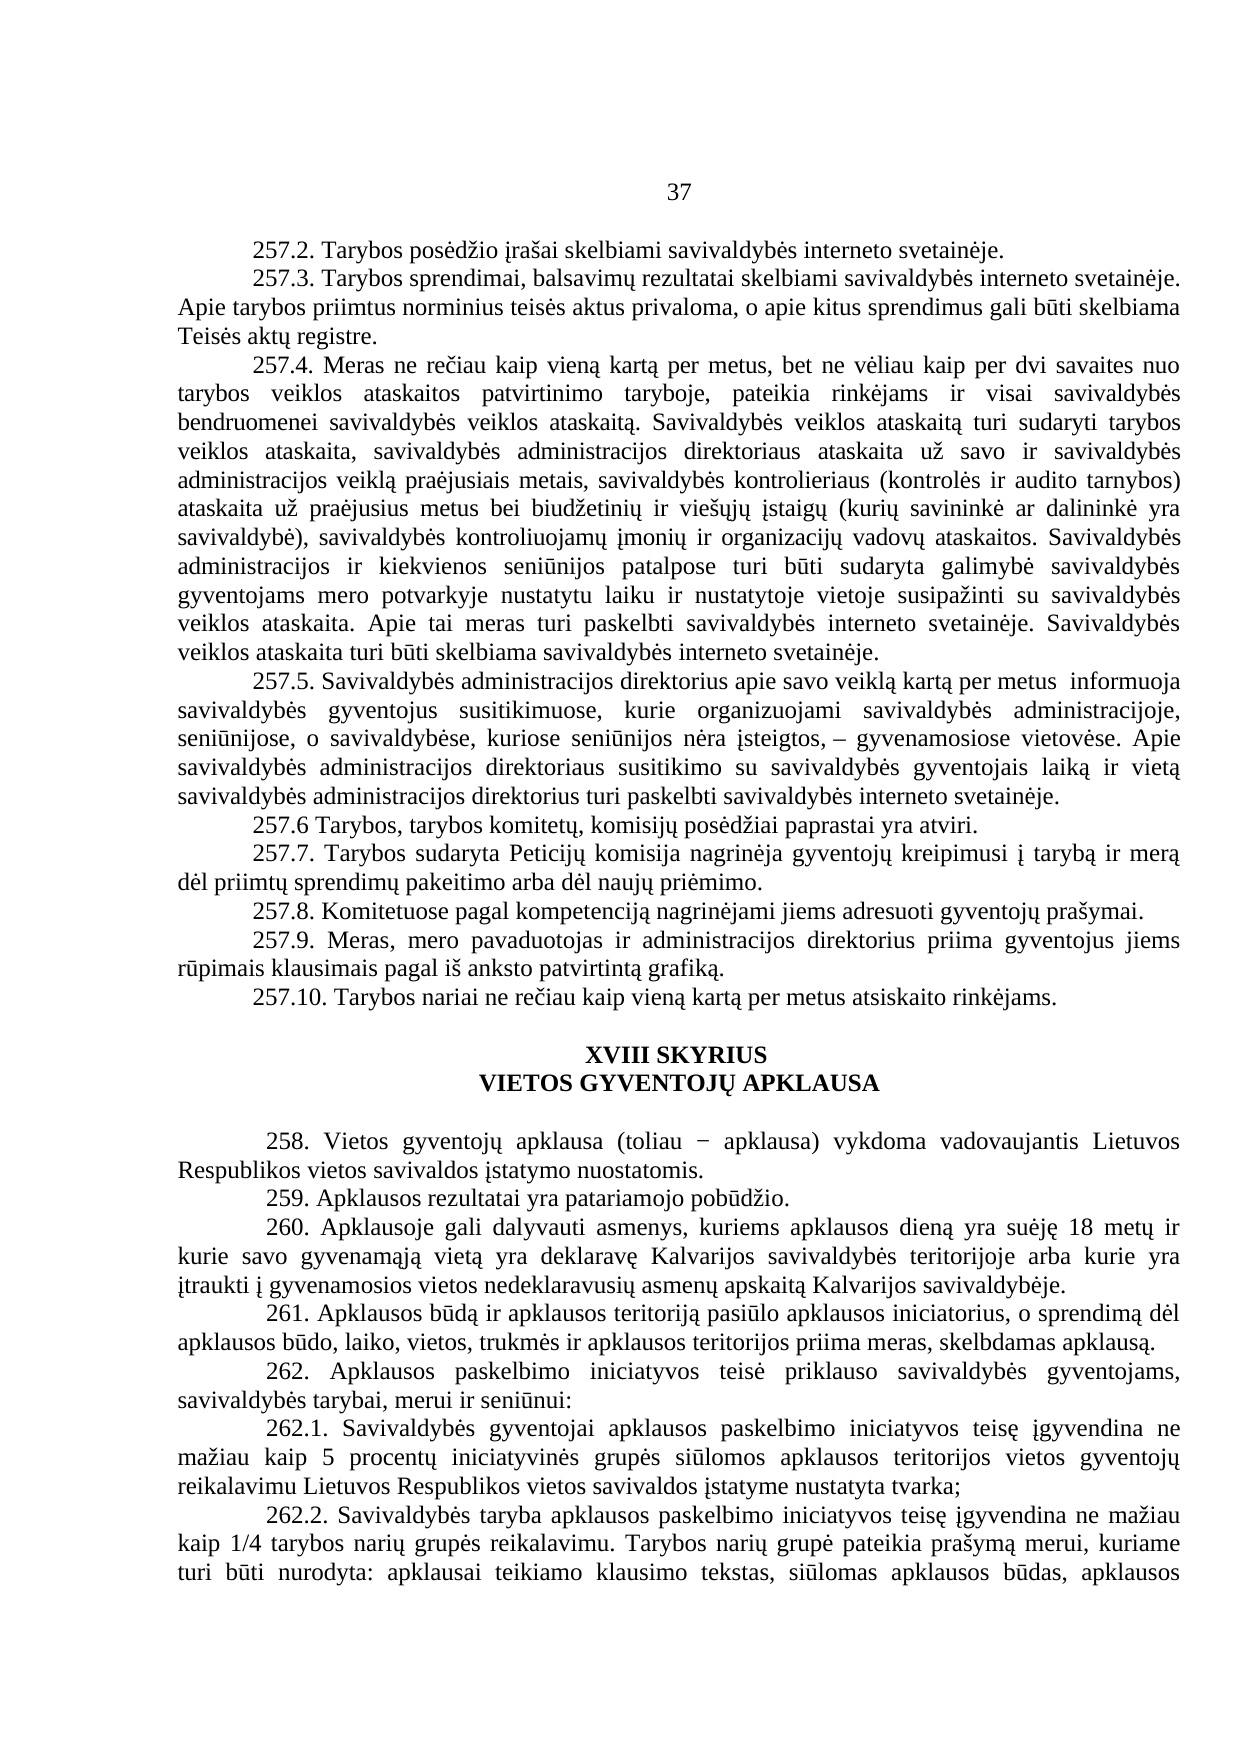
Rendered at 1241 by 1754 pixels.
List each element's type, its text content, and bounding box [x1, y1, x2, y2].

text 262.1. Savivaldybės gyventojai apklausos paskelbimo iniciatyvos teisę įgyvendina ne mažiau kaip 5 procentų iniciatyvinės grupės siūlomos apklausos teritorijos vietos gyventojų reikalavimu Lietuvos Respublikos vietos savivaldos įstatyme nustatyta tvarka; [177, 1413, 1181, 1500]
text XVIII SKYRIUS [177, 1040, 1181, 1068]
text 257.4. Meras ne rečiau kaip vieną kartą per metus, bet ne vėliau kaip per dvi savaites nuo tarybos veiklos ataskaitos patvirtinimo taryboje, pateikia rinkėjams ir visai savivaldybės bendruomenei savivaldybės veiklos ataskaitą. Savivaldybės veiklos ataskaitą turi sudaryti tarybos veiklos ataskaita, savivaldybės administracijos direktoriaus ataskaita už savo ir savivaldybės administracijos veiklą praėjusiais metais, savivaldybės kontrolieriaus (kontrolės ir audito tarnybos) ataskaita už praėjusius metus bei biudžetinių ir viešųjų įstaigų (kurių savininkė ar dalininkė yra savivaldybė), savivaldybės kontroliuojamų įmonių ir organizacijų vadovų ataskaitos. Savivaldybės administracijos ir kiekvienos seniūnijos patalpose turi būti sudaryta galimybė savivaldybės gyventojams mero potvarkyje nustatytu laiku ir nustatytoje vietoje susipažinti su savivaldybės veiklos ataskaita. Apie tai meras turi paskelbti savivaldybės interneto svetainėje. Savivaldybės veiklos ataskaita turi būti skelbiama savivaldybės interneto svetainėje. [177, 350, 1181, 666]
text 257.10. Tarybos nariai ne rečiau kaip vieną kartą per metus atsiskaito rinkėjams. [177, 982, 1181, 1011]
text 262. Apklausos paskelbimo iniciatyvos teisė priklauso savivaldybės gyventojams, savivaldybės tarybai, merui ir seniūnui: [177, 1356, 1181, 1413]
text 257.8. Komitetuose pagal kompetenciją nagrinėjami jiems adresuoti gyventojų prašymai. [177, 896, 1181, 925]
text 257.6 Tarybos, tarybos komitetų, komisijų posėdžiai paprastai yra atviri. [177, 810, 1181, 838]
text 257.5. Savivaldybės administracijos direktorius apie savo veiklą kartą per metus informuoja savivaldybės gyventojus susitikimuose, kurie organizuojami savivaldybės administracijoje, seniūnijose, o savivaldybėse, kuriose seniūnijos nėra įsteigtos, – gyvenamosiose vietovėse. Apie savivaldybės administracijos direktoriaus susitikimo su savivaldybės gyventojais laiką ir vietą savivaldybės administracijos direktorius turi paskelbti savivaldybės interneto svetainėje. [177, 666, 1181, 810]
text 257.3. Tarybos sprendimai, balsavimų rezultatai skelbiami savivaldybės interneto svetainėje. Apie tarybos priimtus norminius teisės aktus privaloma, o apie kitus sprendimus gali būti skelbiama Teisės aktų registre. [177, 263, 1181, 350]
text 262.2. Savivaldybės taryba apklausos paskelbimo iniciatyvos teisę įgyvendina ne mažiau kaip 1/4 tarybos narių grupės reikalavimu. Tarybos narių grupė pateikia prašymą merui, kuriame turi būti nurodyta: apklausai teikiamo klausimo tekstas, siūlomas apklausos būdas, apklausos [177, 1500, 1181, 1586]
text 261. Apklausos būdą ir apklausos teritoriją pasiūlo apklausos iniciatorius, o sprendimą dėl apklausos būdo, laiko, vietos, trukmės ir apklausos teritorijos priima meras, skelbdamas apklausą. [177, 1298, 1181, 1356]
text 258. Vietos gyventojų apklausa (toliau − apklausa) vykdoma vadovaujantis Lietuvos Respublikos vietos savivaldos įstatymo nuostatomis. [177, 1126, 1181, 1183]
text 260. Apklausoje gali dalyvauti asmenys, kuriems apklausos dieną yra suėję 18 metų ir kurie savo gyvenamąją vietą yra deklaravę Kalvarijos savivaldybės teritorijoje arba kurie yra įtraukti į gyvenamosios vietos nedeklaravusių asmenų apskaitą Kalvarijos savivaldybėje. [177, 1212, 1181, 1298]
text 257.9. Meras, mero pavaduotojas ir administracijos direktorius priima gyventojus jiems rūpimais klausimais pagal iš anksto patvirtintą grafiką. [177, 925, 1181, 982]
text 259. Apklausos rezultatai yra patariamojo pobūdžio. [177, 1183, 1181, 1212]
text 257.2. Tarybos posėdžio įrašai skelbiami savivaldybės interneto svetainėje. [177, 235, 1181, 263]
text VIETOS GYVENTOJŲ APKLAUSA [177, 1068, 1181, 1097]
text 257.7. Tarybos sudaryta Peticijų komisija nagrinėja gyventojų kreipimusi į tarybą ir merą dėl priimtų sprendimų pakeitimo arba dėl naujų priėmimo. [177, 838, 1181, 896]
